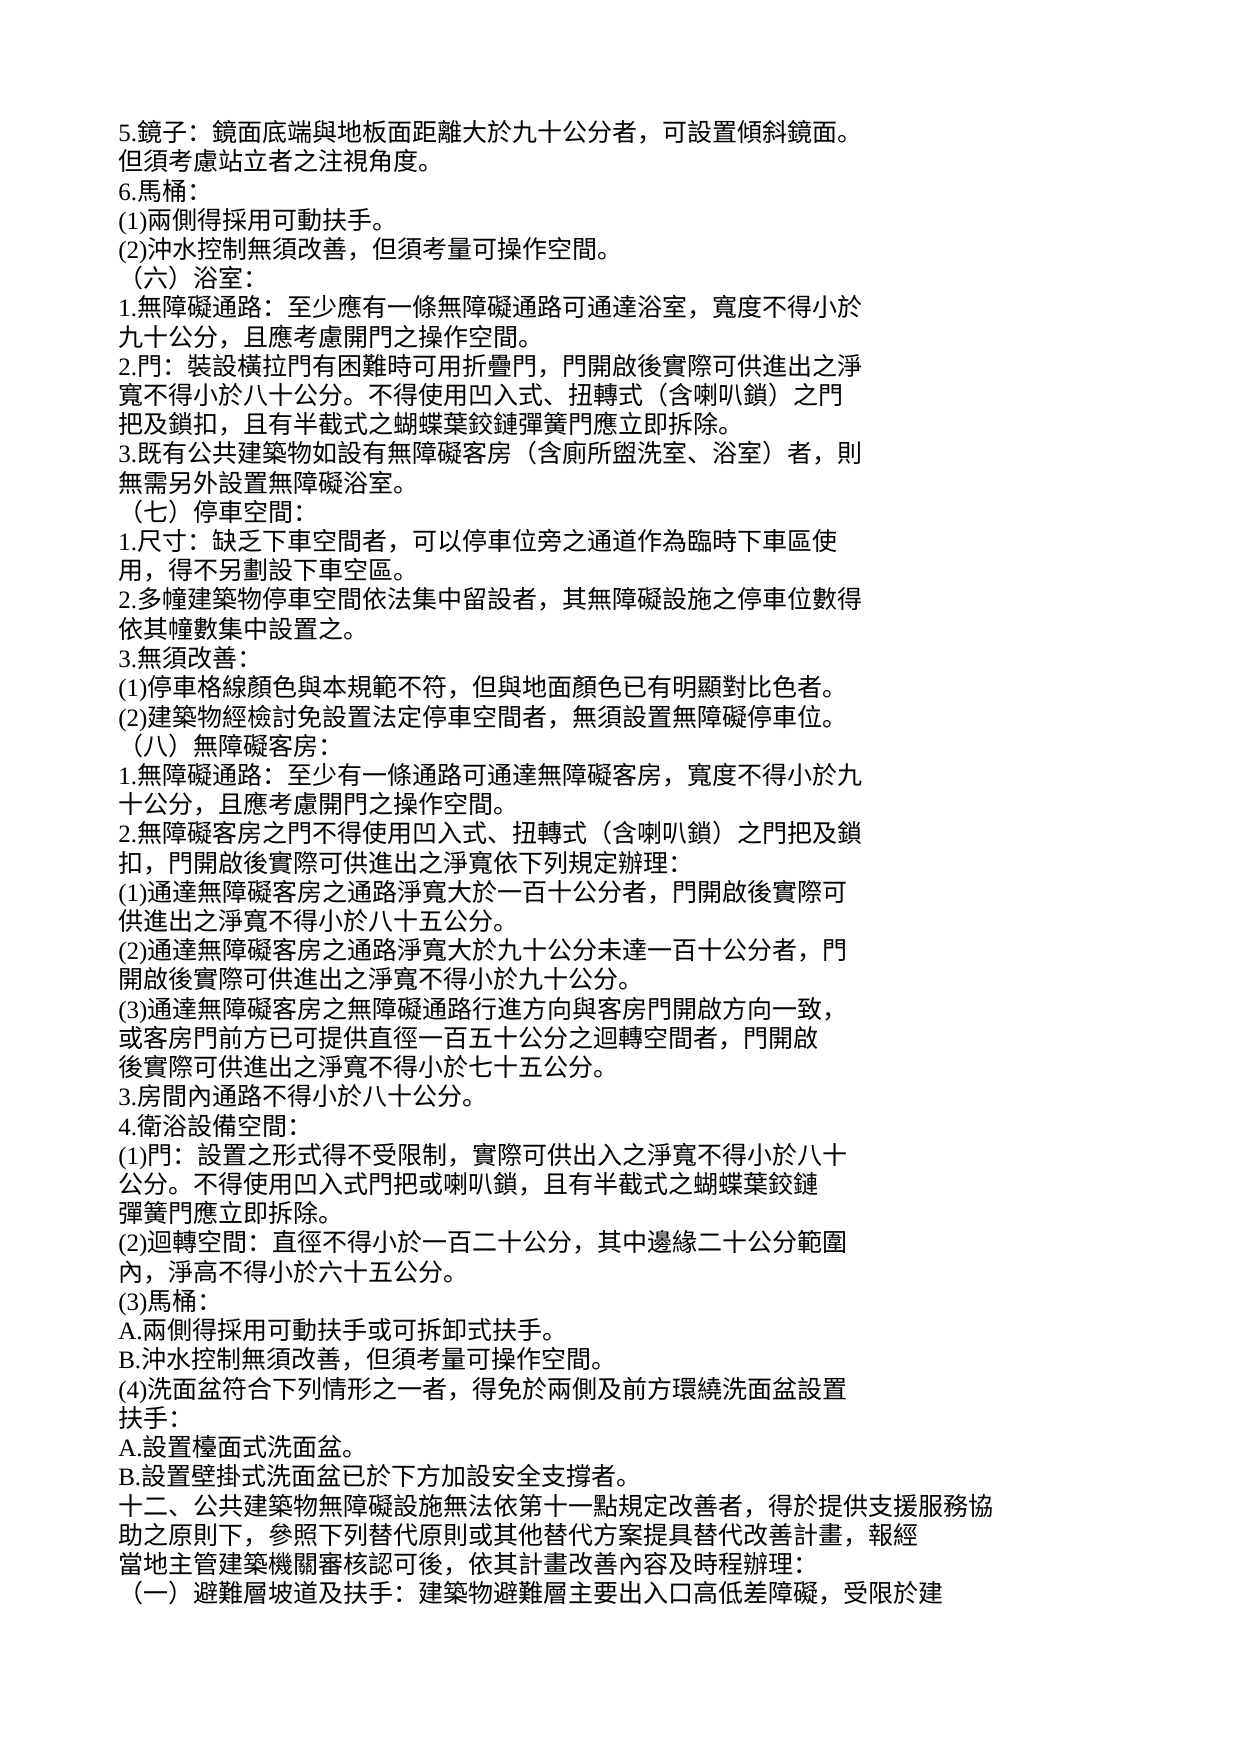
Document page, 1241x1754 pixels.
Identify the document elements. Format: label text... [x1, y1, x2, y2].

text 2.多幢建築物停車空間依法集中留設者，其無障礙設施之停車位數得 [118, 586, 1122, 615]
text 6.馬桶： [118, 177, 1122, 206]
text 助之原則下，參照下列替代原則或其他替代方案提具替代改善計畫，報經 [118, 1521, 1122, 1550]
text 但須考慮站立者之注視角度。 [118, 147, 1122, 177]
text A.設置檯面式洗面盆。 [118, 1433, 1122, 1462]
text B.沖水控制無須改善，但須考量可操作空間。 [118, 1346, 1122, 1375]
text 扶手： [118, 1404, 1122, 1433]
text 1.無障礙通路：至少應有一條無障礙通路可通達浴室，寬度不得小於 [118, 293, 1122, 323]
text (1)通達無障礙客房之通路淨寬大於一百十公分者，門開啟後實際可 [118, 878, 1122, 907]
text 九十公分，且應考慮開門之操作空間。 [118, 323, 1122, 352]
text (4)洗面盆符合下列情形之一者，得免於兩側及前方環繞洗面盆設置 [118, 1375, 1122, 1404]
text 1.尺寸：缺乏下車空間者，可以停車位旁之通道作為臨時下車區使 [118, 527, 1122, 556]
text 十公分，且應考慮開門之操作空間。 [118, 790, 1122, 819]
text 或客房門前方已可提供直徑一百五十公分之迴轉空間者，門開啟 [118, 1024, 1122, 1053]
text 依其幢數集中設置之。 [118, 615, 1122, 644]
text A.兩側得採用可動扶手或可拆卸式扶手。 [118, 1316, 1122, 1346]
text 1.無障礙通路：至少有一條通路可通達無障礙客房，寬度不得小於九 [118, 761, 1122, 790]
text （六）浴室： [118, 264, 1122, 293]
text 開啟後實際可供進出之淨寬不得小於九十公分。 [118, 966, 1122, 995]
text 用，得不另劃設下車空區。 [118, 556, 1122, 586]
text (2)沖水控制無須改善，但須考量可操作空間。 [118, 235, 1122, 264]
text (2)建築物經檢討免設置法定停車空間者，無須設置無障礙停車位。 [118, 703, 1122, 732]
text 3.房間內通路不得小於八十公分。 [118, 1082, 1122, 1112]
text 供進出之淨寬不得小於八十五公分。 [118, 907, 1122, 936]
text 寬不得小於八十公分。不得使用凹入式、扭轉式（含喇叭鎖）之門 [118, 381, 1122, 410]
text 無需另外設置無障礙浴室。 [118, 469, 1122, 498]
text 十二、公共建築物無障礙設施無法依第十一點規定改善者，得於提供支援服務協 [118, 1492, 1122, 1521]
text 5.鏡子：鏡面底端與地板面距離大於九十公分者，可設置傾斜鏡面。 [118, 118, 1122, 147]
text 4.衛浴設備空間： [118, 1112, 1122, 1141]
text （七）停車空間： [118, 498, 1122, 527]
text 內，淨高不得小於六十五公分。 [118, 1258, 1122, 1287]
text (1)門：設置之形式得不受限制，實際可供出入之淨寬不得小於八十 [118, 1141, 1122, 1170]
text 2.無障礙客房之門不得使用凹入式、扭轉式（含喇叭鎖）之門把及鎖 [118, 819, 1122, 849]
text (1)兩側得採用可動扶手。 [118, 206, 1122, 235]
text 3.既有公共建築物如設有無障礙客房（含廁所盥洗室、浴室）者，則 [118, 439, 1122, 469]
text 彈簧門應立即拆除。 [118, 1199, 1122, 1228]
text （一）避難層坡道及扶手：建築物避難層主要出入口高低差障礙，受限於建 [118, 1579, 1122, 1608]
text 扣，門開啟後實際可供進出之淨寬依下列規定辦理： [118, 849, 1122, 878]
text 3.無須改善： [118, 644, 1122, 673]
text 公分。不得使用凹入式門把或喇叭鎖，且有半截式之蝴蝶葉鉸鏈 [118, 1170, 1122, 1199]
text (2)迴轉空間：直徑不得小於一百二十公分，其中邊緣二十公分範圍 [118, 1228, 1122, 1258]
text (1)停車格線顏色與本規範不符，但與地面顏色已有明顯對比色者。 [118, 673, 1122, 703]
text 2.門：裝設橫拉門有困難時可用折疊門，門開啟後實際可供進出之淨 [118, 352, 1122, 381]
text 後實際可供進出之淨寬不得小於七十五公分。 [118, 1053, 1122, 1082]
text （八）無障礙客房： [118, 732, 1122, 761]
text B.設置壁掛式洗面盆已於下方加設安全支撐者。 [118, 1462, 1122, 1492]
text (3)馬桶： [118, 1287, 1122, 1316]
text (3)通達無障礙客房之無障礙通路行進方向與客房門開啟方向一致， [118, 995, 1122, 1024]
text (2)通達無障礙客房之通路淨寬大於九十公分未達一百十公分者，門 [118, 936, 1122, 966]
text 把及鎖扣，且有半截式之蝴蝶葉鉸鏈彈簧門應立即拆除。 [118, 410, 1122, 439]
text 當地主管建築機關審核認可後，依其計畫改善內容及時程辦理： [118, 1550, 1122, 1579]
